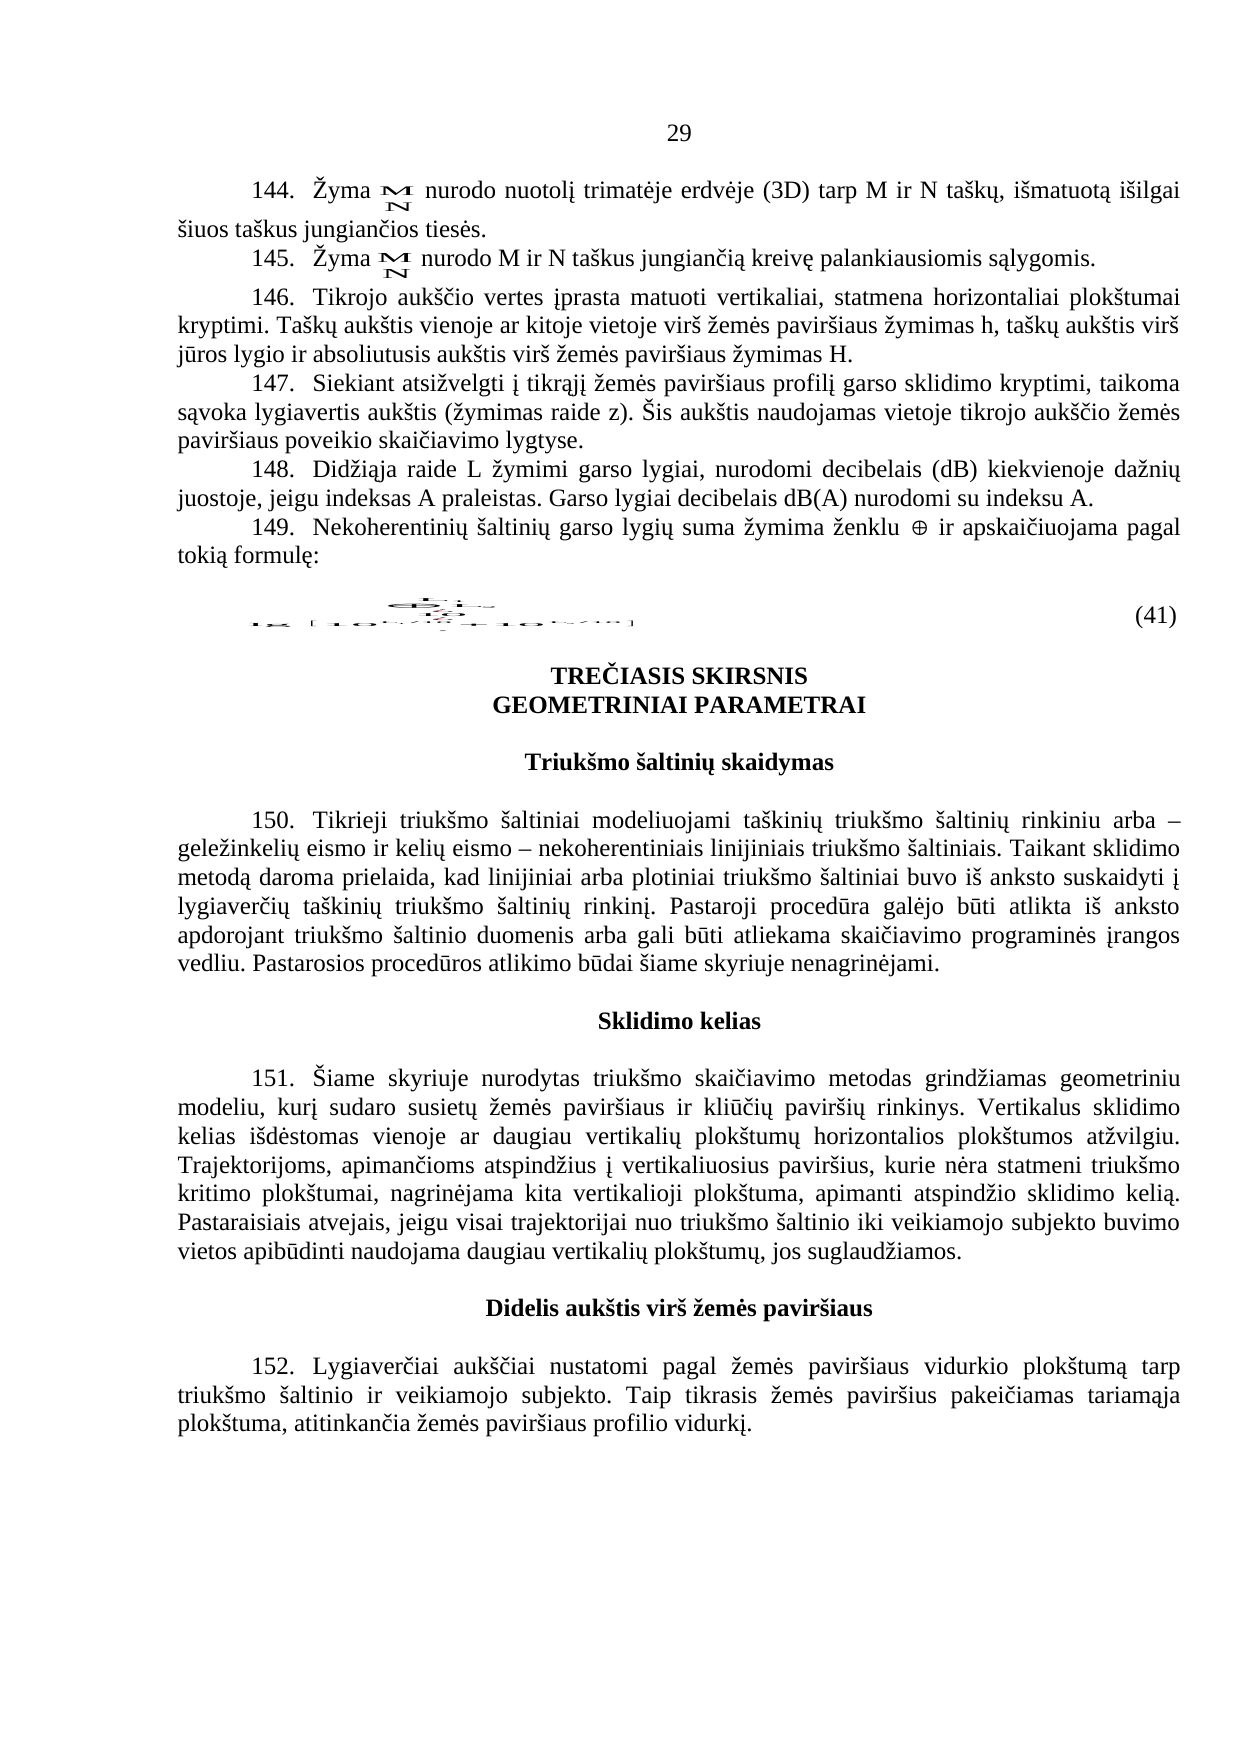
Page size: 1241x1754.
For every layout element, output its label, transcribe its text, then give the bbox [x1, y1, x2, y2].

text 148. Didžiąja raide L žymimi garso lygiai, nurodomi decibelais (dB) kiekvienoje dažnių juostoje, jeigu indeksas A praleistas. Garso lygiai decibelais dB(A) nurodomi su indeksu A. [177, 454, 1181, 512]
text 144. Žyma nurodo nuotolį trimatėje erdvėje (3D) tarp M ir N taškų, išmatuotą išilgai šiuos taškus jungiančios tiesės. [177, 176, 1181, 243]
text GEOMETRINIAI PARAMETRAI [177, 690, 1181, 718]
text 152. Lygiaverčiai aukščiai nustatomi pagal žemės paviršiaus vidurkio plokštumą tarp triukšmo šaltinio ir veikiamojo subjekto. Taip tikrasis žemės paviršius pakeičiamas tariamąja plokštuma, atitinkančia žemės paviršiaus profilio vidurkį. [177, 1351, 1181, 1437]
text 146. Tikrojo aukščio vertes įprasta matuoti vertikaliai, statmena horizontaliai plokštumai kryptimi. Taškų aukštis vienoje ar kitoje vietoje virš žemės paviršiaus žymimas h, taškų aukštis virš jūros lygio ir absoliutusis aukštis virš žemės paviršiaus žymimas H. [177, 282, 1181, 368]
table_header [177, 598, 1135, 632]
text 147. Siekiant atsižvelgti į tikrąjį žemės paviršiaus profilį garso sklidimo kryptimi, taikoma sąvoka lygiavertis aukštis (žymimas raide z). Šis aukštis naudojamas vietoje tikrojo aukščio žemės paviršiaus poveikio skaičiavimo lygtyse. [177, 368, 1181, 454]
text Triukšmo šaltinių skaidymas [177, 747, 1181, 776]
text Didelis aukštis virš žemės paviršiaus [177, 1293, 1181, 1322]
table_header 41 [1143, 598, 1168, 632]
table_header ( [1135, 598, 1143, 632]
text 150. Tikrieji triukšmo šaltiniai modeliuojami taškinių triukšmo šaltinių rinkiniu arba – geležinkelių eismo ir kelių eismo – nekoherentiniais linijiniais triukšmo šaltiniais. Taikant sklidimo metodą daroma prielaida, kad linijiniai arba plotiniai triukšmo šaltiniai buvo iš anksto suskaidyti į lygiaverčių taškinių triukšmo šaltinių rinkinį. Pastaroji procedūra galėjo būti atlikta iš anksto apdorojant triukšmo šaltinio duomenis arba gali būti atliekama skaičiavimo programinės įrangos vedliu. Pastarosios procedūros atlikimo būdai šiame skyriuje nenagrinėjami. [177, 805, 1181, 977]
text Sklidimo kelias [177, 1006, 1181, 1035]
text TREČIASIS SKIRSNIS [177, 661, 1181, 690]
text 149. Nekoherentinių šaltinių garso lygių suma žymima ženklu  ir apskaičiuojama pagal tokią formulę: [177, 512, 1181, 569]
text 145. Žyma nurodo M ir N taškus jungiančią kreivę palankiausiomis sąlygomis. [177, 243, 1181, 282]
text 151. Šiame skyriuje nurodytas triukšmo skaičiavimo metodas grindžiamas geometriniu modeliu, kurį sudaro susietų žemės paviršiaus ir kliūčių paviršių rinkinys. Vertikalus sklidimo kelias išdėstomas vienoje ar daugiau vertikalių plokštumų horizontalios plokštumos atžvilgiu. Trajektorijoms, apimančioms atspindžius į vertikaliuosius paviršius, kurie nėra statmeni triukšmo kritimo plokštumai, nagrinėjama kita vertikalioji plokštuma, apimanti atspindžio sklidimo kelią. Pastaraisiais atvejais, jeigu visai trajektorijai nuo triukšmo šaltinio iki veikiamojo subjekto buvimo vietos apibūdinti naudojama daugiau vertikalių plokštumų, jos suglaudžiamos. [177, 1063, 1181, 1265]
table_header ) [1168, 598, 1182, 632]
